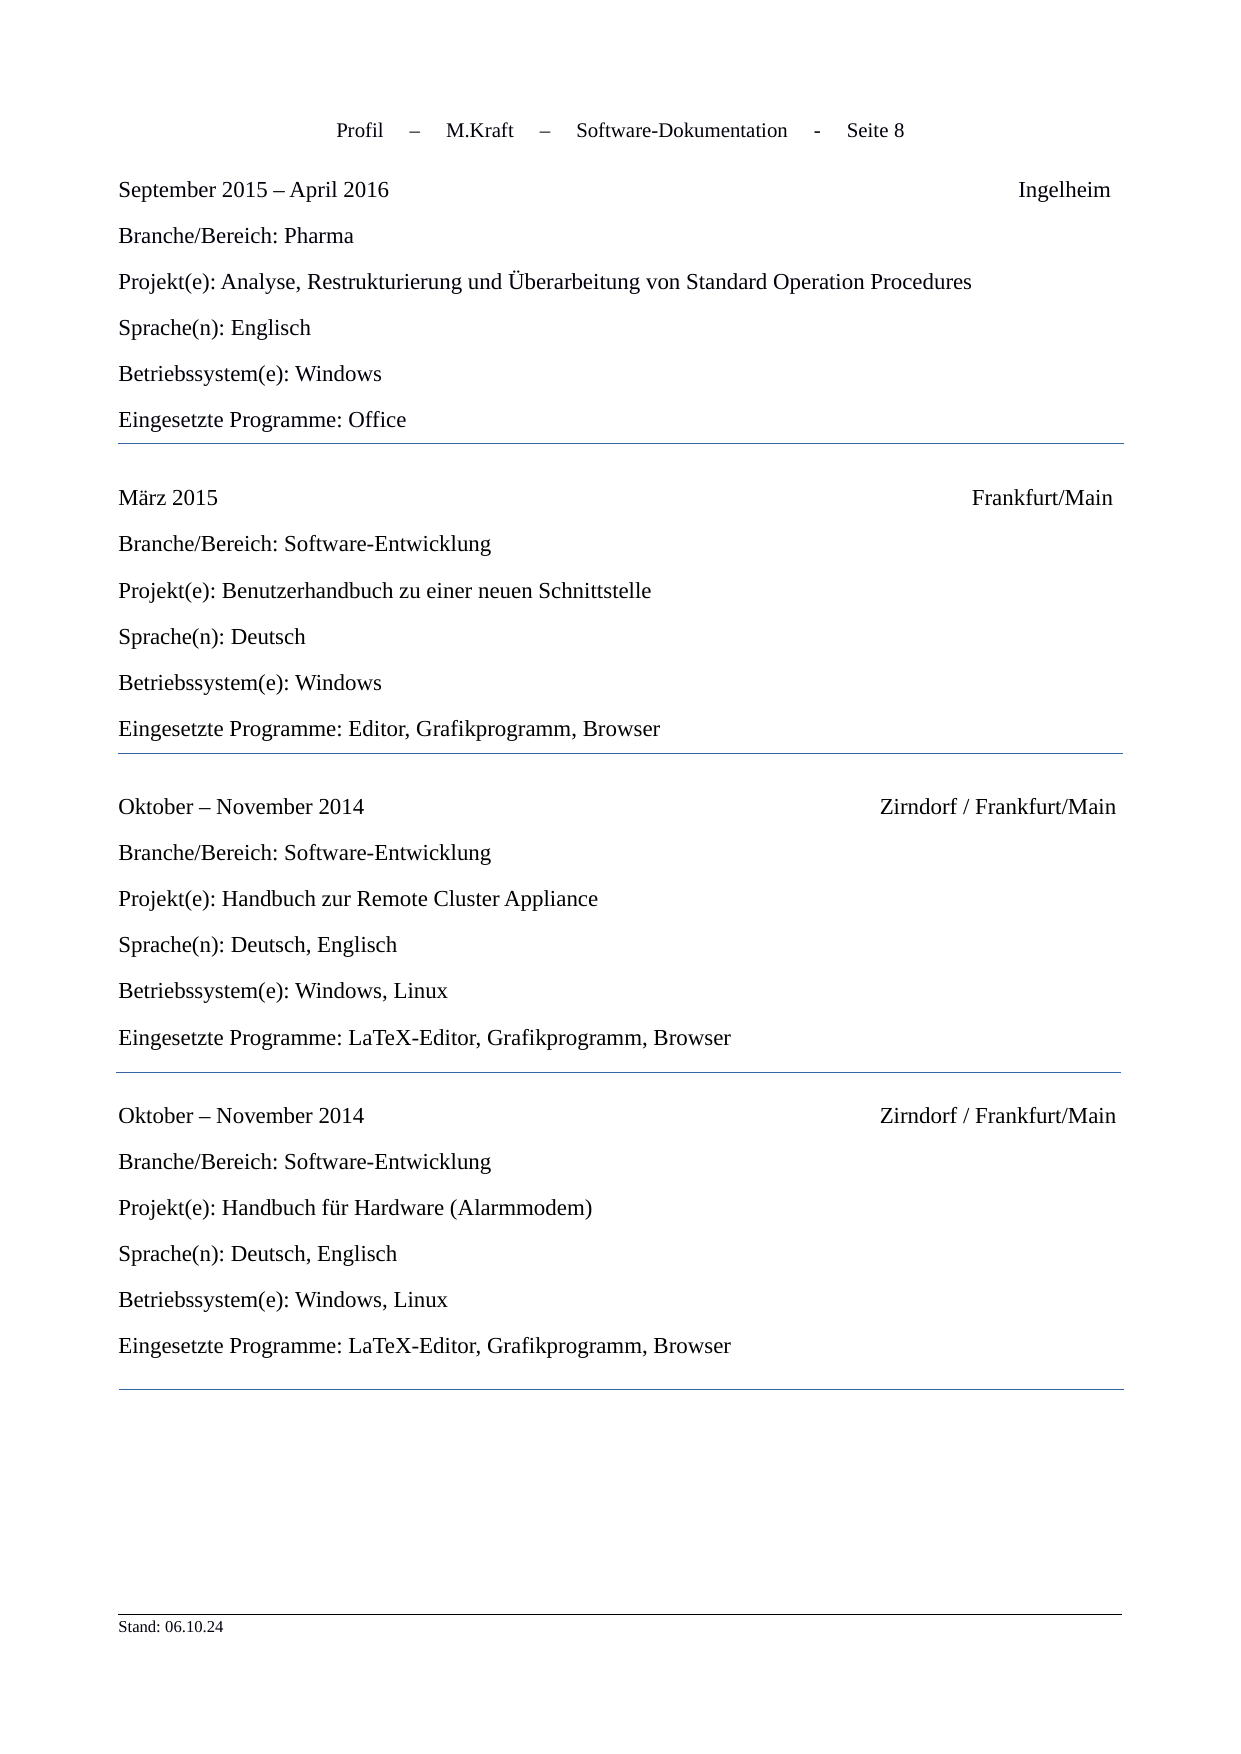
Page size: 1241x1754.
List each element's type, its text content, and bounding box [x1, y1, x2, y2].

text September 2015 – April 2016 Ingelheim [118, 176, 1122, 202]
text Projekt(e): Benutzerhandbuch zu einer neuen Schnittstelle [118, 577, 1122, 603]
text Branche/Bereich: Software-Entwicklung [118, 839, 1122, 866]
text Eingesetzte Programme: Office [118, 406, 1122, 433]
text Eingesetzte Programme: LaTeX-Editor, Grafikprogramm, Browser [118, 1332, 1122, 1359]
text Sprache(n): Deutsch, Englisch [118, 931, 1122, 958]
text Branche/Bereich: Pharma [118, 222, 1122, 248]
text Projekt(e): Handbuch für Hardware (Alarmmodem) [118, 1194, 1122, 1220]
text Sprache(n): Deutsch, Englisch [118, 1240, 1122, 1266]
text Eingesetzte Programme: LaTeX-Editor, Grafikprogramm, Browser [118, 1024, 1122, 1050]
text Betriebssystem(e): Windows [118, 669, 1122, 695]
text Projekt(e): Analyse, Restrukturierung und Überarbeitung von Standard Operation Procedures [118, 268, 1122, 294]
text Oktober – November 2014 Zirndorf / Frankfurt/Main [118, 1102, 1122, 1128]
text Branche/Bereich: Software-Entwicklung [118, 1148, 1122, 1174]
text Projekt(e): Handbuch zur Remote Cluster Appliance [118, 885, 1122, 912]
text Eingesetzte Programme: Editor, Grafikprogramm, Browser [118, 715, 1122, 741]
text Betriebssystem(e): Windows, Linux [118, 978, 1122, 1004]
text Branche/Bereich: Software-Entwicklung [118, 531, 1122, 557]
text März 2015 Frankfurt/Main [118, 484, 1122, 511]
text Oktober – November 2014 Zirndorf / Frankfurt/Main [118, 793, 1122, 819]
text Betriebssystem(e): Windows [118, 360, 1122, 387]
text Sprache(n): Englisch [118, 314, 1122, 341]
text Betriebssystem(e): Windows, Linux [118, 1286, 1122, 1313]
text Sprache(n): Deutsch [118, 623, 1122, 649]
